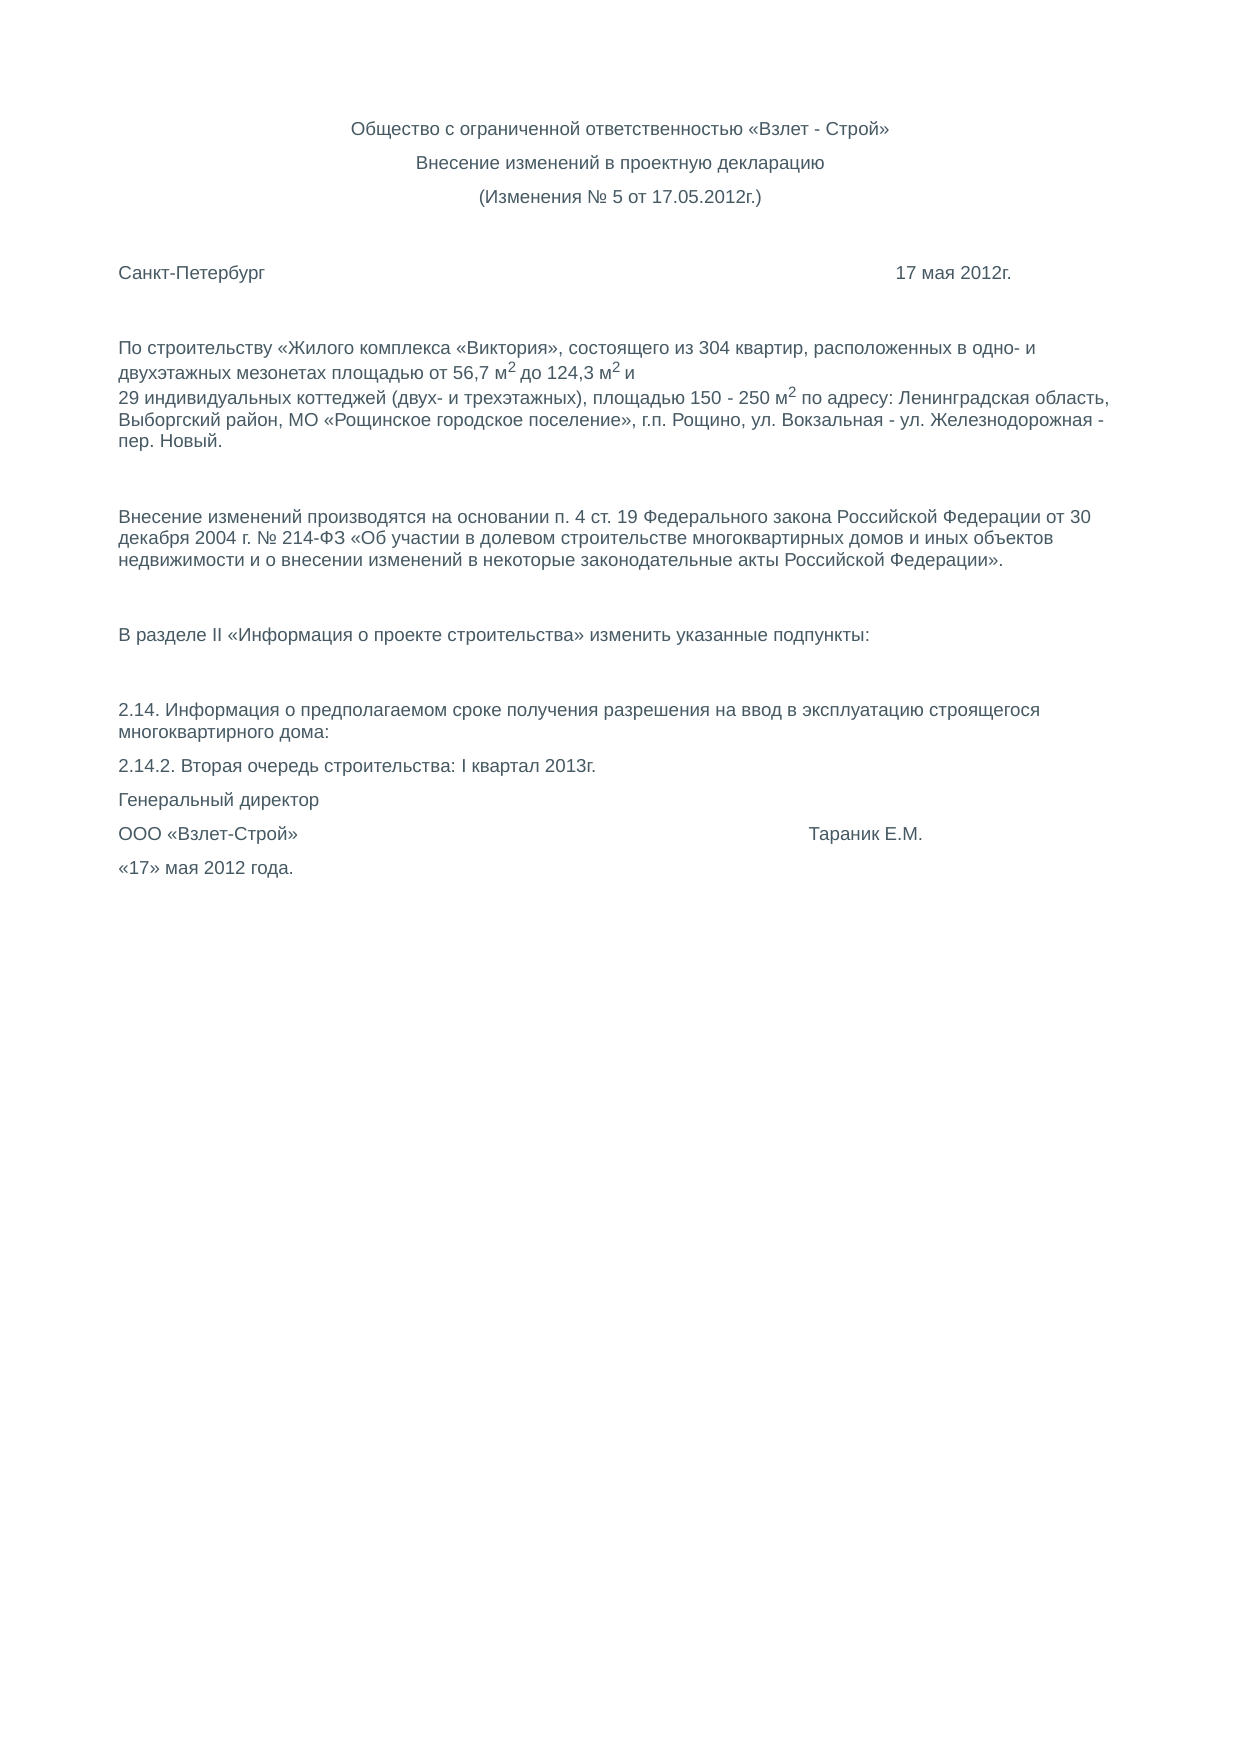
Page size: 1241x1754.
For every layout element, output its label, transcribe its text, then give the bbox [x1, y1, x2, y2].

text Генеральный директор [118, 789, 1122, 811]
text 2.14. Информация о предполагаемом сроке получения разрешения на ввод в эксплуатацию строящегося многоквартирного дома: [118, 699, 1122, 742]
text Внесение изменений в проектную декларацию [118, 152, 1122, 174]
text Внесение изменений производятся на основании п. 4 ст. 19 Федерального закона Российской Федерации от 30 декабря 2004 г. № 214-ФЗ «Об участии в долевом строительстве многоквартирных домов и иных объектов недвижимости и о внесении изменений в некоторые законодательные акты Российской Федерации». [118, 506, 1122, 570]
text Санкт-Петербург 17 мая 2012г. [118, 262, 1122, 283]
text 2.14.2. Вторая очередь строительства: I квартал 2013г. [118, 755, 1122, 776]
text «17» мая 2012 года. [118, 857, 1122, 879]
text ООО «Взлет-Строй» Тараник Е.М. [118, 823, 1122, 844]
text В разделе II «Информация о проекте строительства» изменить указанные подпункты: [118, 624, 1122, 646]
text (Изменения № 5 от 17.05.2012г.) [118, 186, 1122, 208]
text Общество с ограниченной ответственностью «Взлет - Строй» [118, 118, 1122, 140]
text По строительству «Жилого комплекса «Виктория», состоящего из 304 квартир, расположенных в одно- и двухэтажных мезонетах площадью от 56,7 м2 до 124,3 м2 и 29 индивидуальных коттеджей (двух- и трехэтажных), площадью 150 - 250 м2 по адресу: Ленинградская область, Выборгский район, МО «Рощинское городское поселение», г.п. Рощино, ул. Вокзальная - ул. Железнодорожная - пер. Новый. [118, 337, 1122, 452]
